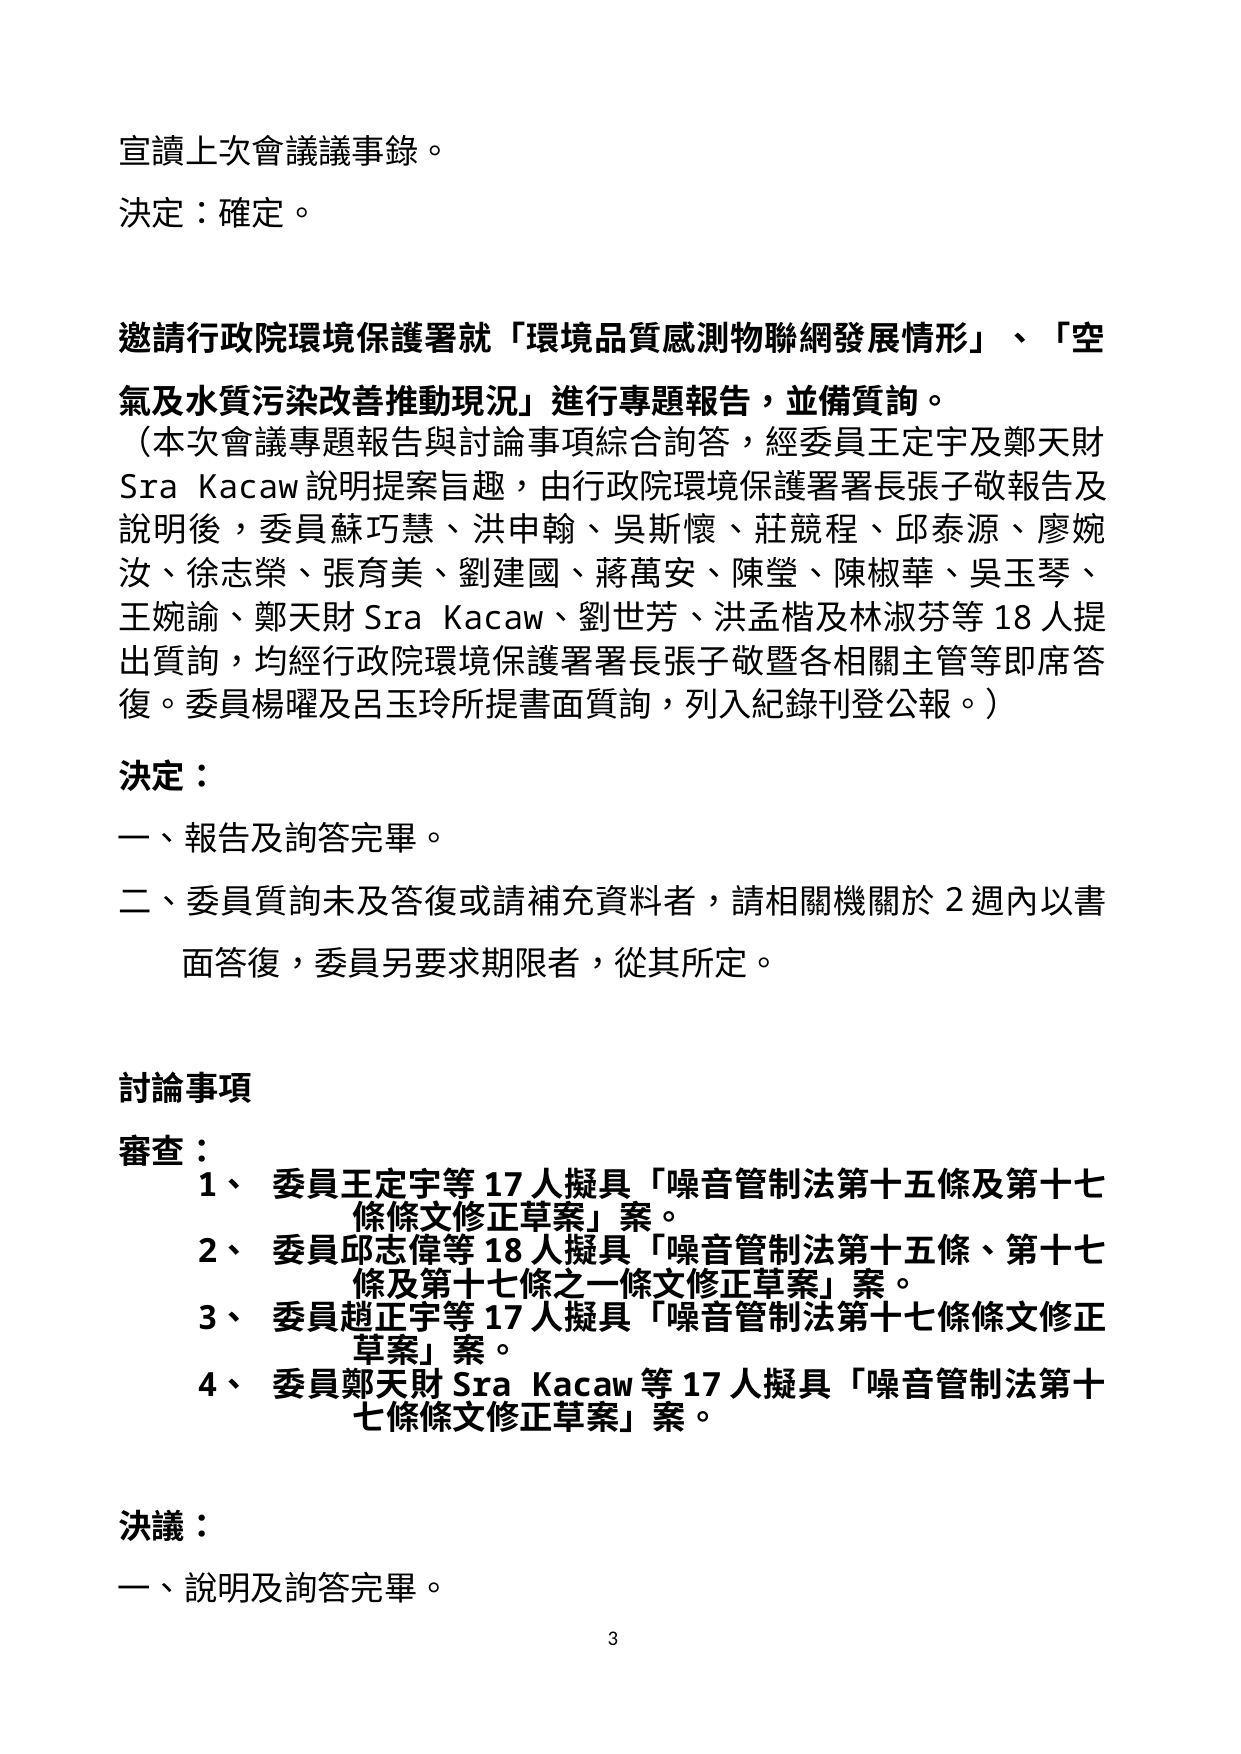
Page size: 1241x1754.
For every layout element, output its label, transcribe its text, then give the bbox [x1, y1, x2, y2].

text 邀請行政院環境保護署就「環境品質感測物聯網發展情形」、「空氣及水質污染改善推動現況」進行專題報告，並備質詢。 [118, 294, 1107, 419]
text （本次會議專題報告與討論事項綜合詢答，經委員王定宇及鄭天財Sra Kacaw說明提案旨趣，由行政院環境保護署署長張子敬報告及說明後，委員蘇巧慧、洪申翰、吳斯懷、莊競程、邱泰源、廖婉汝、徐志榮、張育美、劉建國、蔣萬安、陳瑩、陳椒華、吳玉琴、王婉諭、鄭天財Sra Kacaw、劉世芳、洪孟楷及林淑芬等18人提出質詢，均經行政院環境保護署署長張子敬暨各相關主管等即席答復。委員楊曜及呂玉玲所提書面質詢，列入紀錄刊登公報。） [118, 419, 1107, 726]
list 委員邱志偉等18人擬具「噪音管制法第十五條、第十七條及第十七條之一條文修正草案」案。 [197, 1236, 1107, 1303]
text 宣讀上次會議議事錄。 [118, 107, 1107, 169]
list 委員鄭天財Sra Kacaw等17人擬具「噪音管制法第十七條條文修正草案」案。 [197, 1369, 1107, 1436]
text 二、委員質詢未及答復或請補充資料者，請相關機關於2週內以書面答復，委員另要求期限者，從其所定。 [118, 857, 1107, 982]
text 討論事項 [118, 1044, 1107, 1107]
text 決定： [118, 732, 1107, 794]
list 委員王定宇等17人擬具「噪音管制法第十五條及第十七條條文修正草案」案。 [197, 1169, 1107, 1236]
list 委員趙正宇等17人擬具「噪音管制法第十七條條文修正草案」案。 [197, 1303, 1107, 1369]
text 決定：確定。 [118, 169, 1107, 232]
text 決議： [118, 1482, 1107, 1544]
text 一、說明及詢答完畢。 [117, 1544, 1107, 1607]
text 審查： [118, 1107, 1107, 1169]
text 一、報告及詢答完畢。 [117, 794, 1107, 857]
